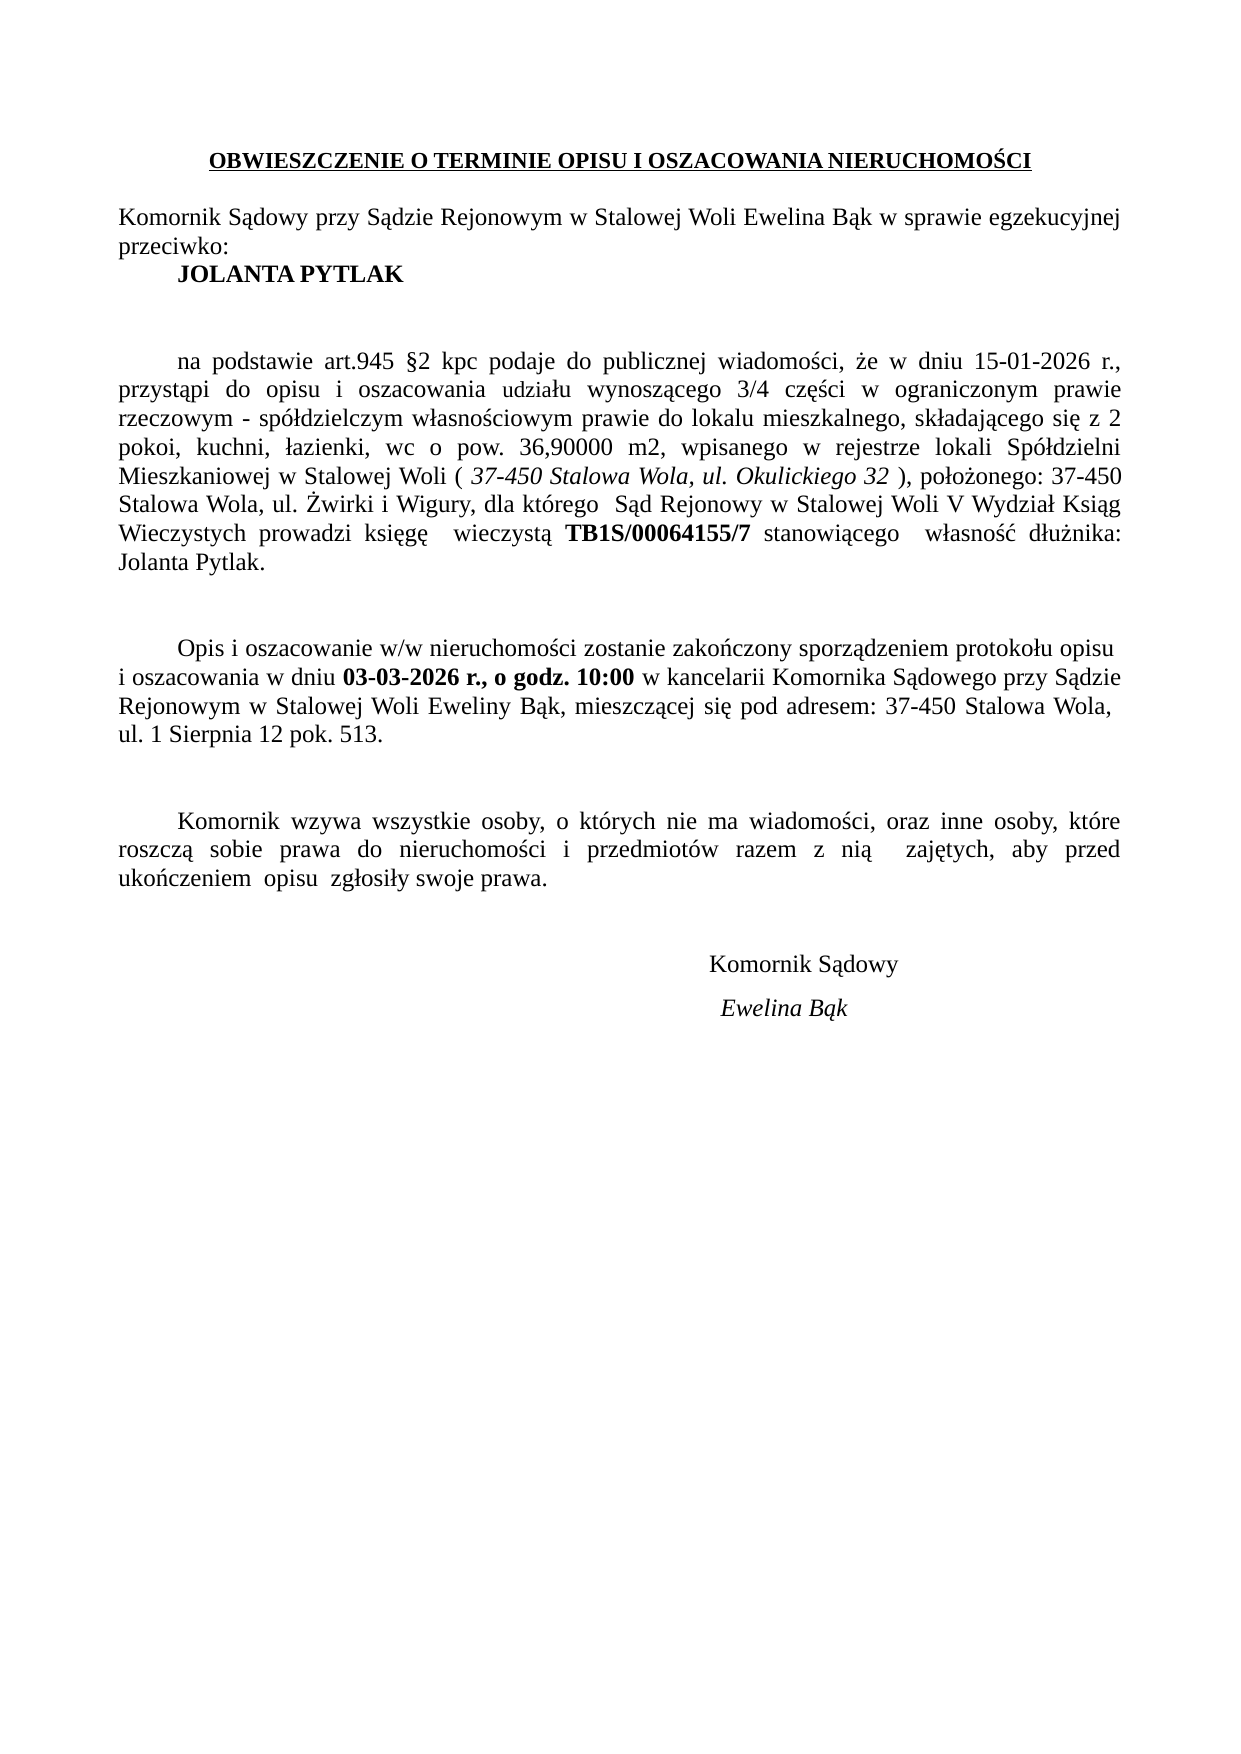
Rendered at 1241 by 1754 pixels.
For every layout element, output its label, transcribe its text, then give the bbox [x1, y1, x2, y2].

text Komornik Sądowy przy Sądzie Rejonowym w Stalowej Woli Ewelina Bąk w sprawie egzekucyjnej przeciwko: [118, 202, 1122, 259]
text na podstawie art.945 §2 kpc podaje do publicznej wiadomości, że w dniu 15-01-2026 r., przystąpi do opisu i oszacowania udziału wynoszącego 3/4 części w ograniczonym prawie rzeczowym - spółdzielczym własnościowym prawie do lokalu mieszkalnego, składającego się z 2 pokoi, kuchni, łazienki, wc o pow. 36,90000 m2, wpisanego w rejestrze lokali Spółdzielni Mieszkaniowej w Stalowej Woli ( 37-450 Stalowa Wola, ul. Okulickiego 32 ), położonego: 37-450 Stalowa Wola, ul. Żwirki i Wigury, dla którego Sąd Rejonowy w Stalowej Woli V Wydział Ksiąg Wieczystych prowadzi księgę wieczystą TB1S/00064155/7 stanowiącego własność dłużnika: Jolanta Pytlak. [118, 346, 1122, 576]
text Opis i oszacowanie w/w nieruchomości zostanie zakończony sporządzeniem protokołu opisu i oszacowania w dniu 03-03-2026 r., o godz. 10:00 w kancelarii Komornika Sądowego przy Sądzie Rejonowym w Stalowej Woli Eweliny Bąk, mieszczącej się pod adresem: 37-450 Stalowa Wola, ul. 1 Sierpnia 12 pok. 513. [118, 633, 1122, 748]
text OBWIESZCZENIE O TERMINIE OPISU I OSZACOWANIA NIERUCHOMOŚCI [118, 147, 1122, 173]
table_header Komornik Sądowy Ewelina Bąk [127, 950, 1093, 1079]
text Komornik wzywa wszystkie osoby, o których nie ma wiadomości, oraz inne osoby, które roszczą sobie prawa do nieruchomości i przedmiotów razem z nią zajętych, aby przed ukończeniem opisu zgłosiły swoje prawa. [118, 806, 1122, 892]
text JOLANTA PYTLAK [118, 259, 1122, 288]
table_cell [127, 1079, 1093, 1122]
